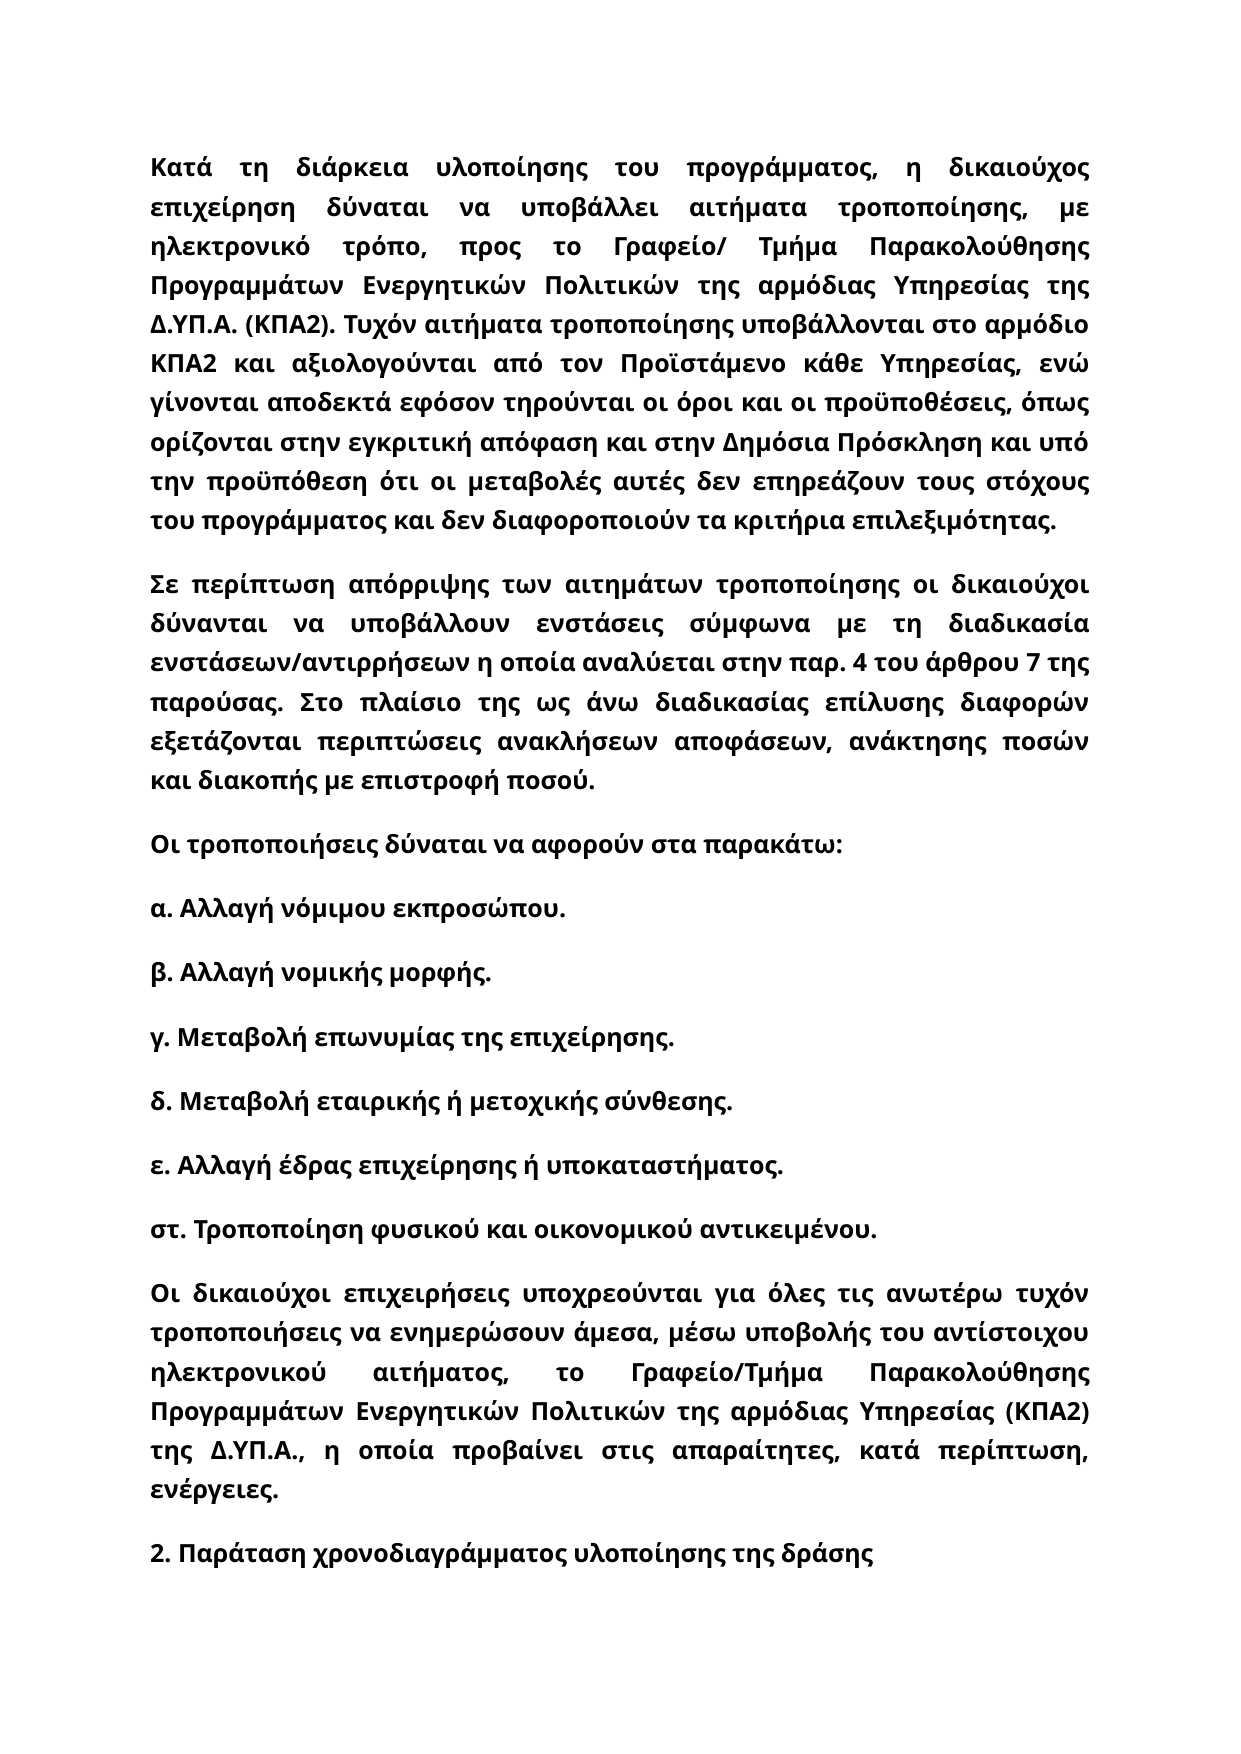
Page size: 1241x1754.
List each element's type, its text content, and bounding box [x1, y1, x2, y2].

text ε. Αλλαγή έδρας επιχείρησης ή υποκαταστήματος. [150, 1147, 1090, 1182]
text Οι δικαιούχοι επιχειρήσεις υποχρεούνται για όλες τις ανωτέρω τυχόν τροποποιήσεις να ενημερώσουν άμεσα, μέσω υποβολής του αντίστοιχου ηλεκτρονικού αιτήματος, το Γραφείο/Τμήμα Παρακολούθησης Προγραμμάτων Ενεργητικών Πολιτικών της αρμόδιας Υπηρεσίας (ΚΠΑ2) της Δ.ΥΠ.Α., η οποία προβαίνει στις απαραίτητες, κατά περίπτωση, ενέργειες. [150, 1276, 1090, 1506]
text β. Αλλαγή νομικής μορφής. [150, 955, 1090, 989]
text Οι τροποποιήσεις δύναται να αφορούν στα παρακάτω: [150, 827, 1090, 861]
text Σε περίπτωση απόρριψης των αιτημάτων τροποποίησης οι δικαιούχοι δύνανται να υποβάλλουν ενστάσεις σύμφωνα με τη διαδικασία ενστάσεων/αντιρρήσεων η οποία αναλύεται στην παρ. 4 του άρθρου 7 της παρούσας. Στο πλαίσιο της ως άνω διαδικασίας επίλυσης διαφορών εξετάζονται περιπτώσεις ανακλήσεων αποφάσεων, ανάκτησης ποσών και διακοπής με επιστροφή ποσού. [150, 567, 1090, 797]
text α. Αλλαγή νόμιμου εκπροσώπου. [150, 891, 1090, 925]
text Κατά τη διάρκεια υλοποίησης του προγράμματος, η δικαιούχος επιχείρηση δύναται να υποβάλλει αιτήματα τροποποίησης, με ηλεκτρονικό τρόπο, προς το Γραφείο/ Τμήμα Παρακολούθησης Προγραμμάτων Ενεργητικών Πολιτικών της αρμόδιας Υπηρεσίας της Δ.ΥΠ.Α. (ΚΠΑ2). Τυχόν αιτήματα τροποποίησης υποβάλλονται στο αρμόδιο ΚΠΑ2 και αξιολογούνται από τον Προϊστάμενο κάθε Υπηρεσίας, ενώ γίνονται αποδεκτά εφόσον τηρούνται οι όροι και οι προϋποθέσεις, όπως ορίζονται στην εγκριτική απόφαση και στην Δημόσια Πρόσκληση και υπό την προϋπόθεση ότι οι μεταβολές αυτές δεν επηρεάζουν τους στόχους του προγράμματος και δεν διαφοροποιούν τα κριτήρια επιλεξιμότητας. [150, 150, 1090, 537]
text γ. Μεταβολή επωνυμίας της επιχείρησης. [150, 1019, 1090, 1053]
text στ. Τροποποίηση φυσικού και οικονομικού αντικειμένου. [150, 1212, 1090, 1246]
text δ. Μεταβολή εταιρικής ή μετοχικής σύνθεσης. [150, 1083, 1090, 1117]
text 2. Παράταση χρονοδιαγράμματος υλοποίησης της δράσης [150, 1536, 1090, 1570]
